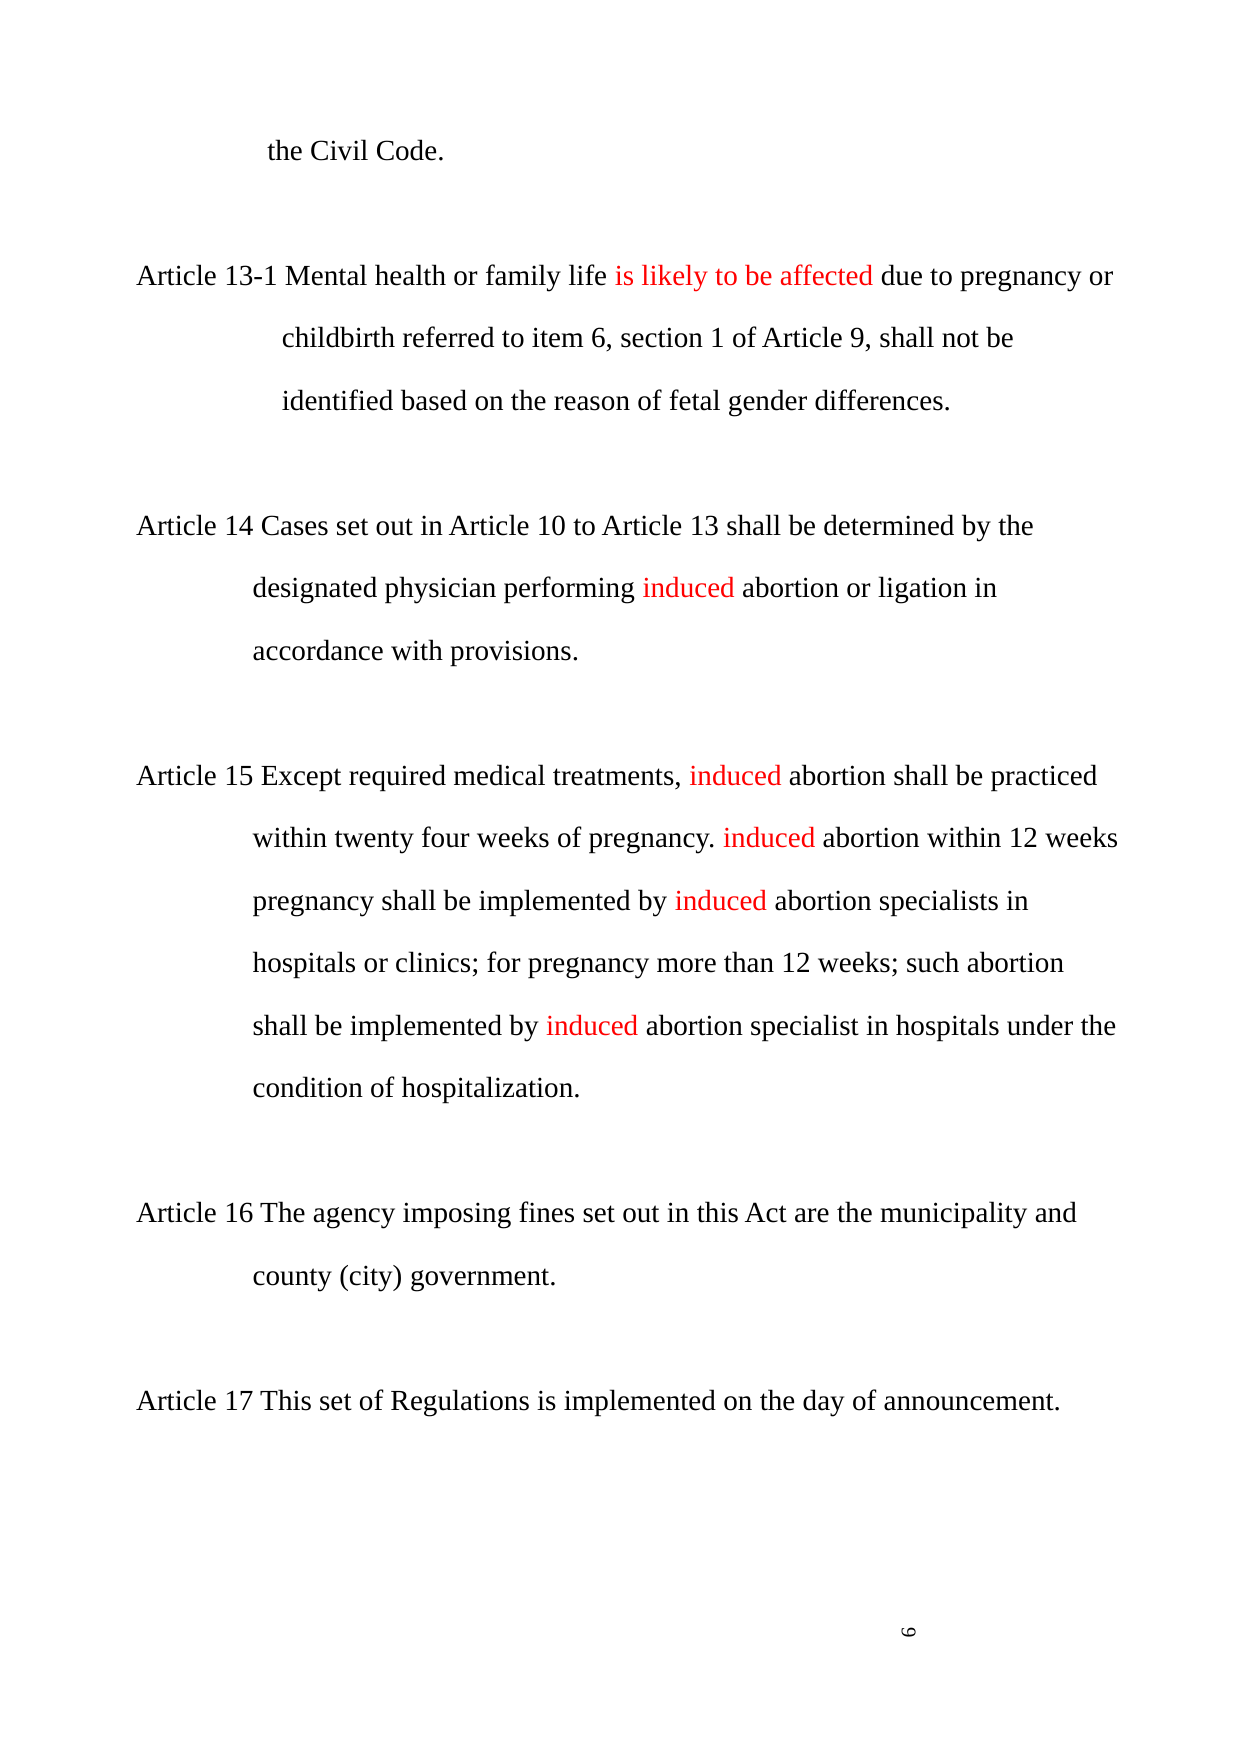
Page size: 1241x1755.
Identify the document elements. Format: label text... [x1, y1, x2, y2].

text Article 15 Except required medical treatments, induced abortion shall be practiced within twenty four weeks of pregnancy. induced abortion within 12 weeks pregnancy shall be implemented by induced abortion specialists in hospitals or clinics; for pregnancy more than 12 weeks; such abortion shall be implemented by induced abortion specialist in hospitals under the condition of hospitalization. [136, 733, 1122, 1108]
text the Civil Code. [136, 108, 1122, 170]
text Article 16 The agency imposing fines set out in this Act are the municipality and county (city) government. [136, 1170, 1122, 1295]
text Article 17 This set of Regulations is implemented on the day of announcement. [136, 1358, 1122, 1420]
text Article 13-1 Mental health or family life is likely to be affected due to pregnancy or childbirth referred to item 6, section 1 of Article 9, shall not be identified based on the reason of fetal gender differences. [136, 233, 1122, 420]
text Article 14 Cases set out in Article 10 to Article 13 shall be determined by the designated physician performing induced abortion or ligation in accordance with provisions. [136, 483, 1122, 670]
